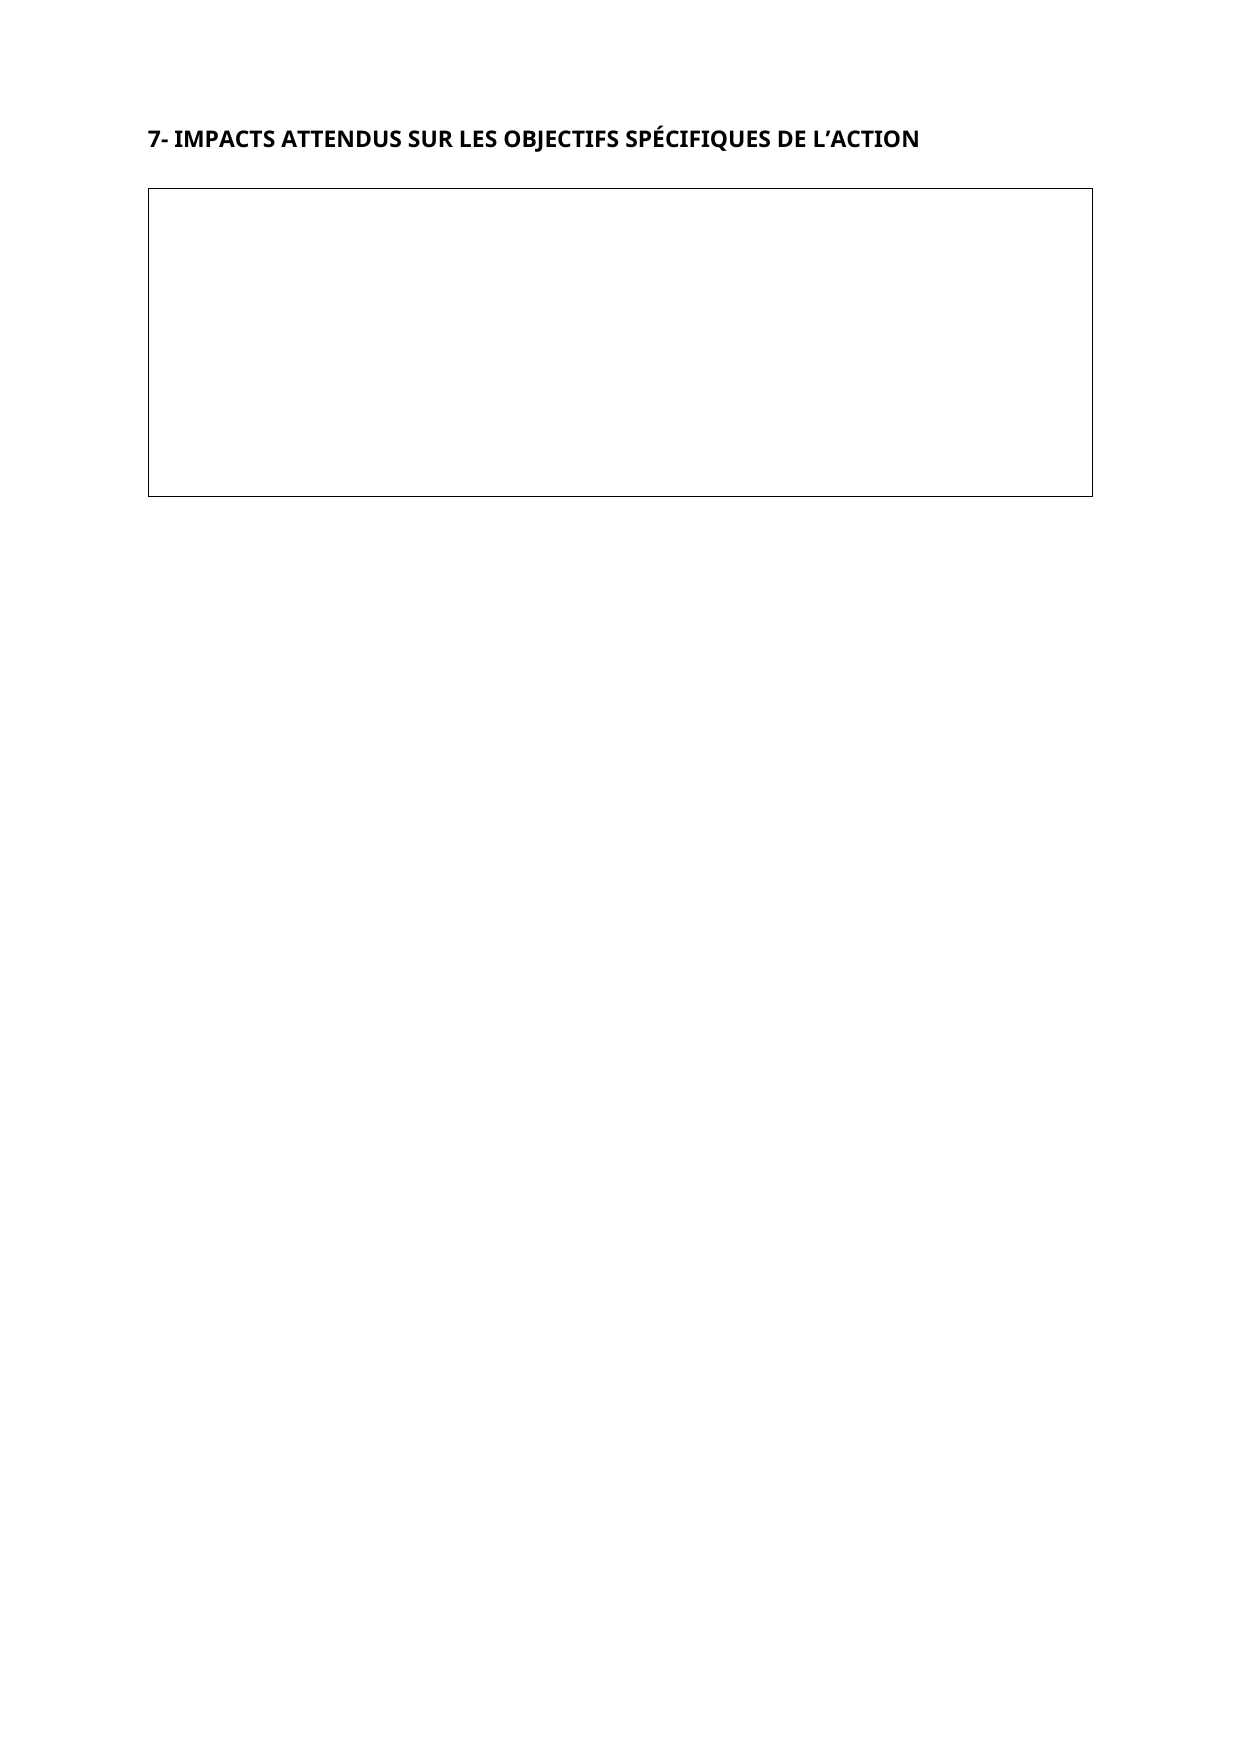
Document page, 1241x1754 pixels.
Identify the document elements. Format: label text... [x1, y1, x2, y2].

subtitle 7- ImpactS ATTENDUS sur les objectifs spécifiques de l’action [148, 123, 1092, 154]
table_header [149, 189, 1092, 496]
